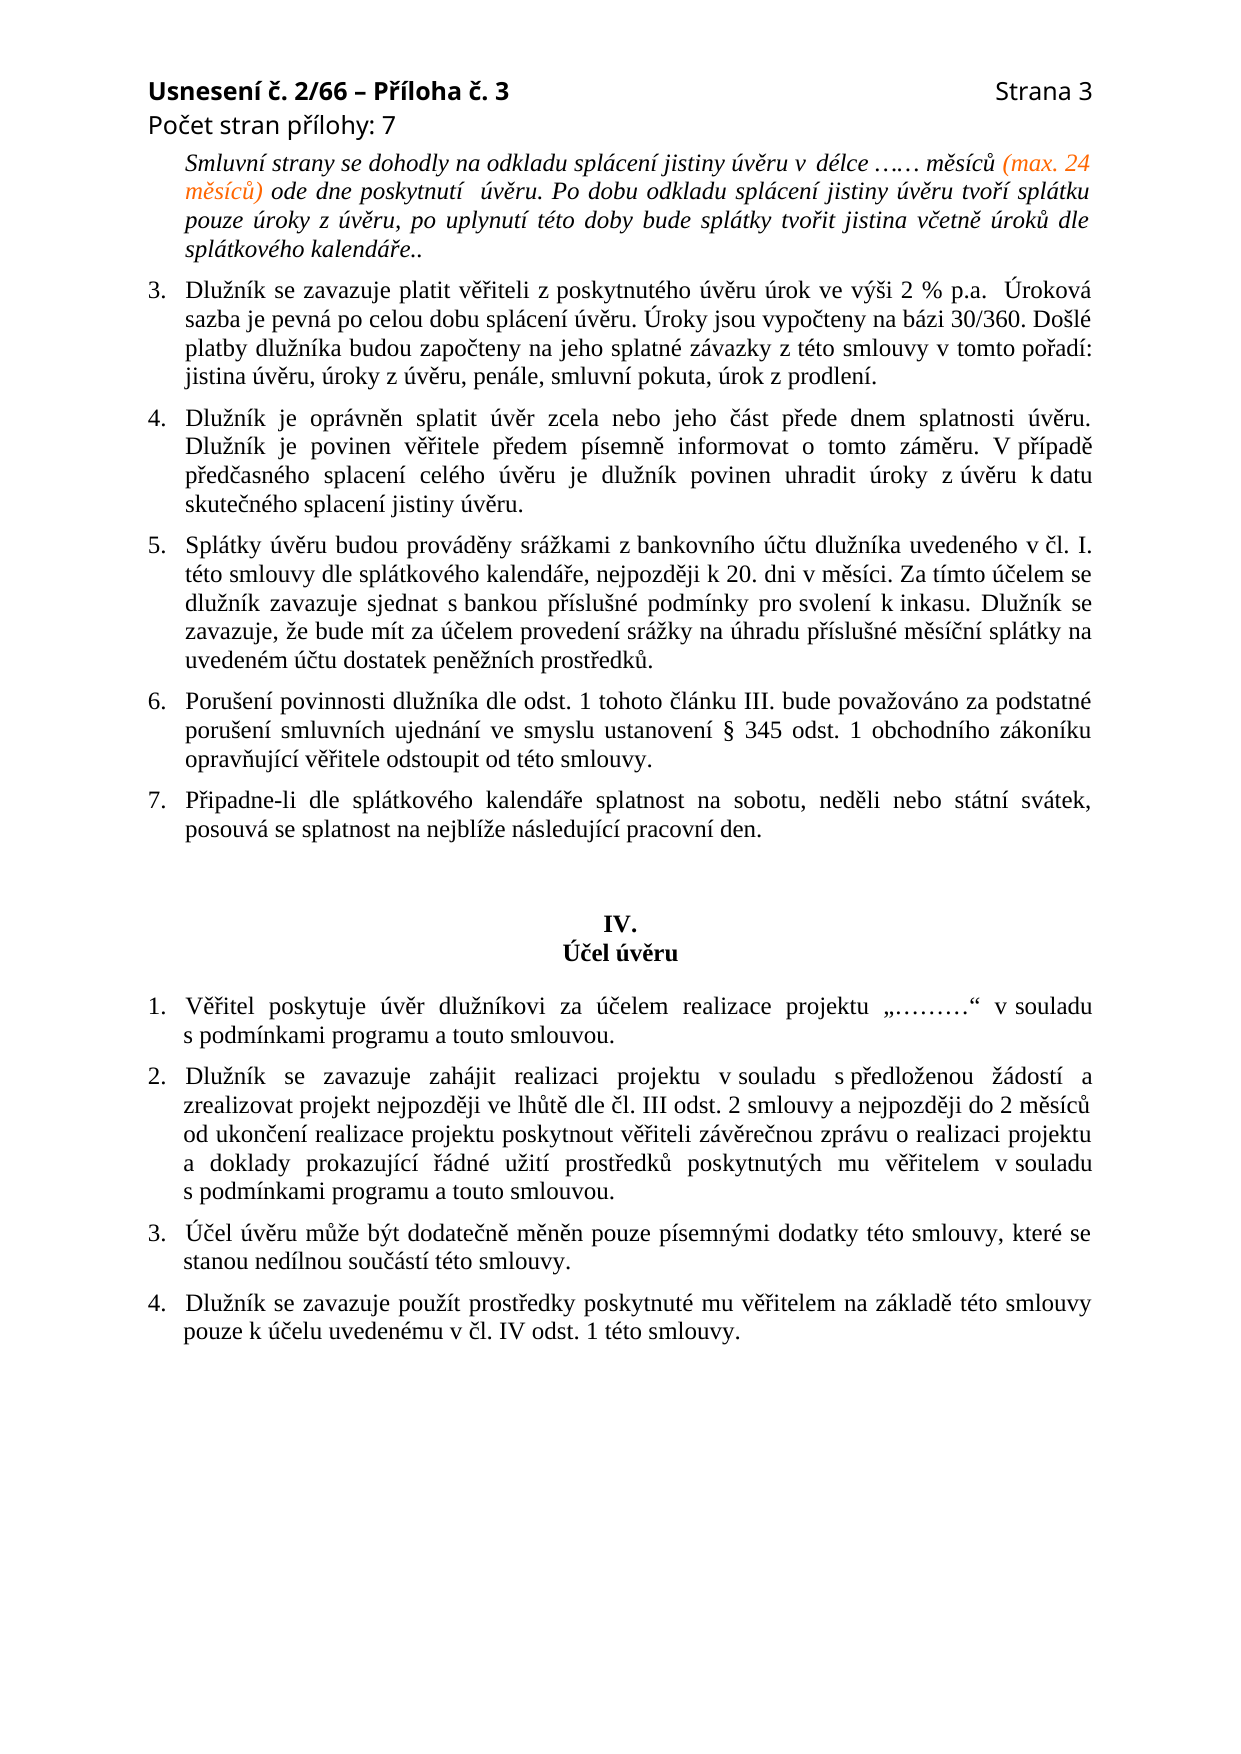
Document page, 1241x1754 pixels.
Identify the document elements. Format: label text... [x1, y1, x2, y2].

text IV. [148, 909, 1092, 938]
list Dlužník se zavazuje použít prostředky poskytnuté mu věřitelem na základě této smlouvy pouze k účelu uvedenému v čl. IV odst. 1 této smlouvy. [148, 1288, 1092, 1345]
list Dlužník se zavazuje platit věřiteli z poskytnutého úvěru úrok ve výši 2 % p.a. Úroková sazba je pevná po celou dobu splácení úvěru. Úroky jsou vypočteny na bázi 30/360. Došlé platby dlužníka budou započteny na jeho splatné závazky z této smlouvy v tomto pořadí: jistina úvěru, úroky z úvěru, penále, smluvní pokuta, úrok z prodlení. [148, 275, 1092, 390]
list Dlužník se zavazuje zahájit realizaci projektu v souladu s předloženou žádostí a zrealizovat projekt nejpozději ve lhůtě dle čl. III odst. 2 smlouvy a nejpozději do 2 měsíců od ukončení realizace projektu poskytnout věřiteli závěrečnou zprávu o realizaci projektu a doklady prokazující řádné užití prostředků poskytnutých mu věřitelem v souladu s podmínkami programu a touto smlouvou. [148, 1061, 1092, 1205]
list Dlužník je oprávněn splatit úvěr zcela nebo jeho část přede dnem splatnosti úvěru. Dlužník je povinen věřitele předem písemně informovat o tomto záměru. V případě předčasného splacení celého úvěru je dlužník povinen uhradit úroky z úvěru k datu skutečného splacení jistiny úvěru. [148, 403, 1092, 518]
list Účel úvěru může být dodatečně měněn pouze písemnými dodatky této smlouvy, které se stanou nedílnou součástí této smlouvy. [148, 1218, 1092, 1275]
list Věřitel poskytuje úvěr dlužníkovi za účelem realizace projektu „………“ v souladu s podmínkami programu a touto smlouvou. [148, 991, 1092, 1049]
subtitle Účel úvěru [148, 938, 1092, 966]
list Připadne-li dle splátkového kalendáře splatnost na sobotu, neděli nebo státní svátek, posouvá se splatnost na nejblíže následující pracovní den. [148, 785, 1092, 843]
text Smluvní strany se dohodly na odkladu splácení jistiny úvěru v délce …… měsíců (max. 24 měsíců) ode dne poskytnutí úvěru. Po dobu odkladu splácení jistiny úvěru tvoří splátku pouze úroky z úvěru, po uplynutí této doby bude splátky tvořit jistina včetně úroků dle splátkového kalendáře.. [185, 148, 1092, 263]
list Splátky úvěru budou prováděny srážkami z bankovního účtu dlužníka uvedeného v čl. I. této smlouvy dle splátkového kalendáře, nejpozději k 20. dni v měsíci. Za tímto účelem se dlužník zavazuje sjednat s bankou příslušné podmínky pro svolení k inkasu. Dlužník se zavazuje, že bude mít za účelem provedení srážky na úhradu příslušné měsíční splátky na uvedeném účtu dostatek peněžních prostředků. [148, 530, 1092, 674]
list Porušení povinnosti dlužníka dle odst. 1 tohoto článku III. bude považováno za podstatné porušení smluvních ujednání ve smyslu ustanovení § 345 odst. 1 obchodního zákoníku opravňující věřitele odstoupit od této smlouvy. [148, 686, 1092, 773]
